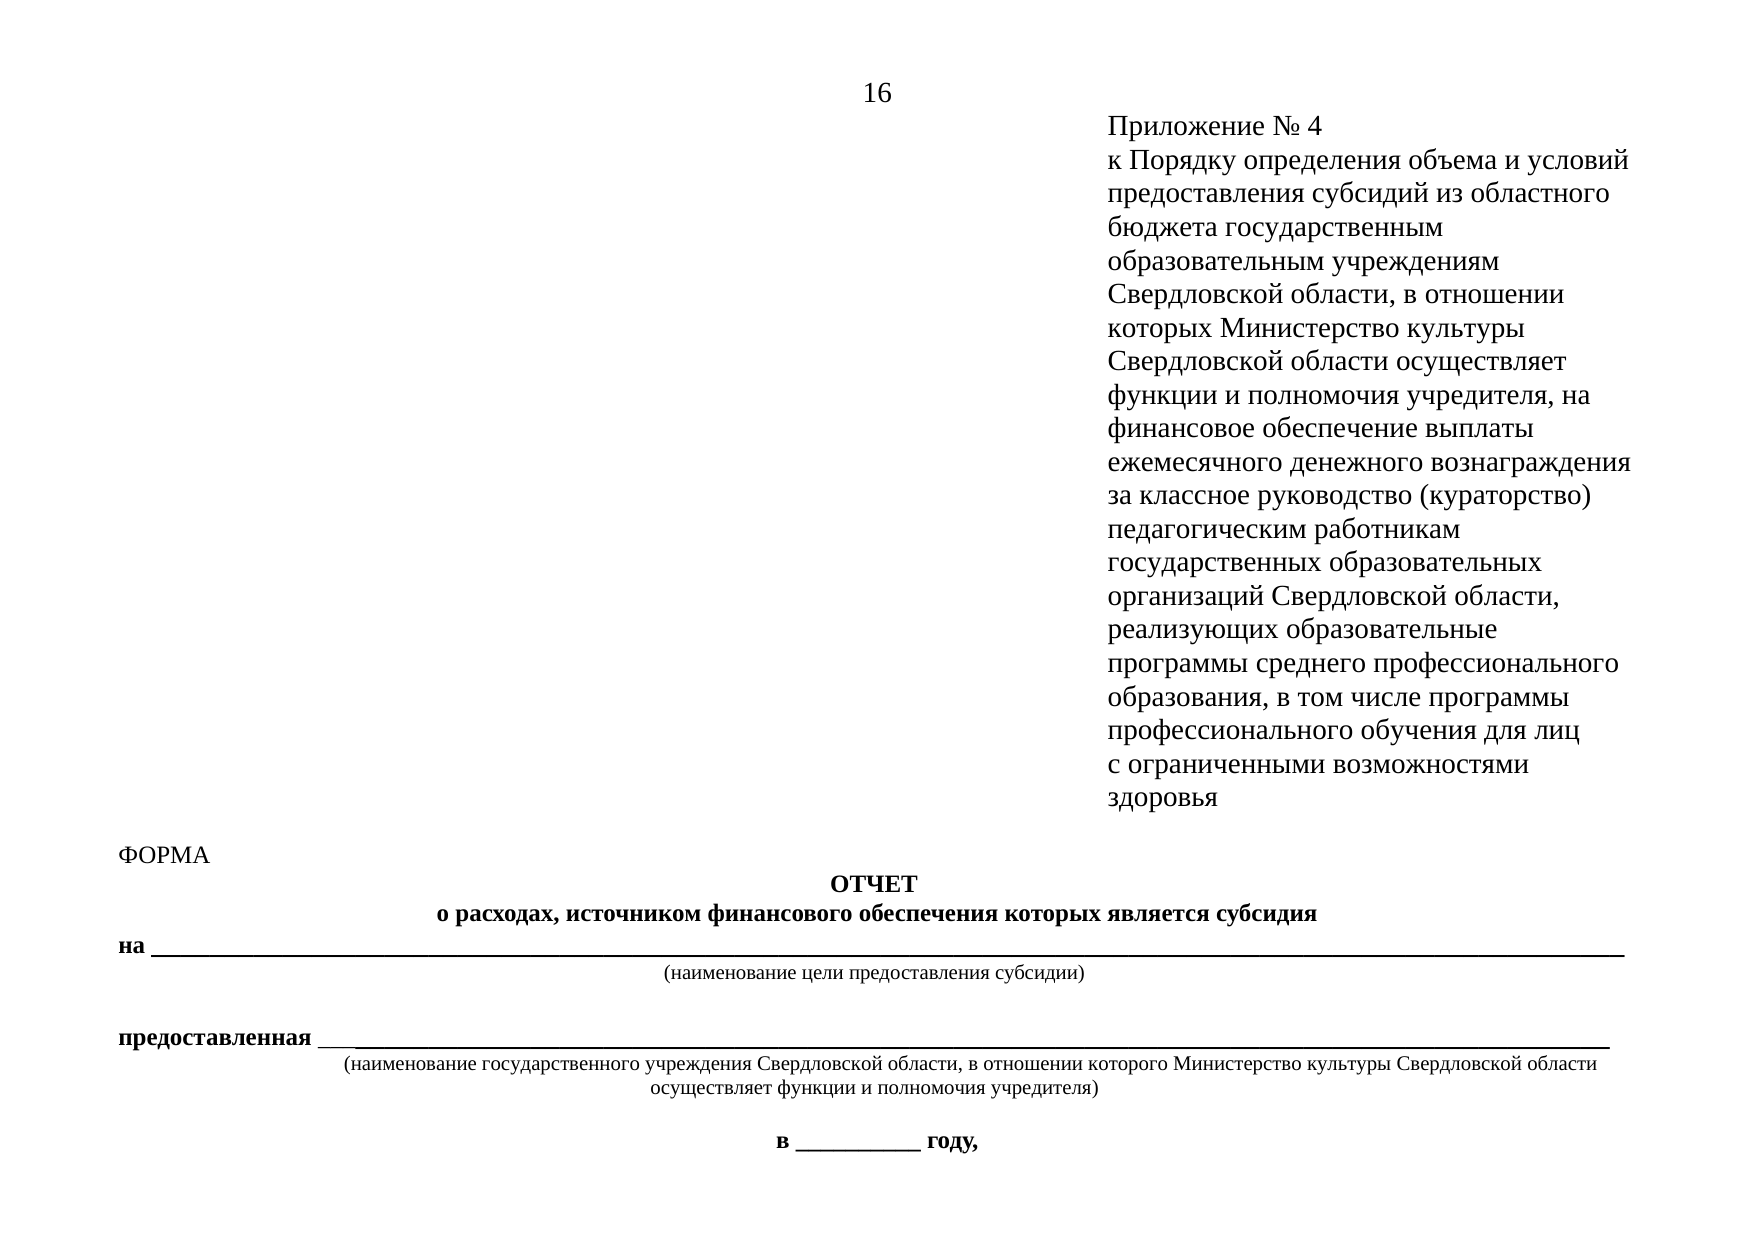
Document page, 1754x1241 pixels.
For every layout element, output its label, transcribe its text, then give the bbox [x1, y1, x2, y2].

text предоставленная _________________________________________________________________________________________ [118, 1018, 1636, 1051]
text (наименование цели предоставления субсидии) [118, 960, 1636, 984]
text в __________ году, [118, 1126, 1636, 1154]
text о расходах, источником финансового обеспечения которых является субсидия [118, 898, 1636, 926]
text Приложение № 4 [1107, 108, 1636, 142]
text на _____________________________________________________________________________________________________ [118, 926, 1636, 960]
text к Порядку определения объема и условий предоставления субсидий из областного бюджета государственным образовательным учреждениям Свердловской области, в отношении которых Министерство культуры Свердловской области осуществляет функции и полномочия учредителя, на финансовое обеспечение выплаты ежемесячного денежного вознаграждения за классное руководство (кураторство) педагогическим работникам государственных образовательных организаций Свердловской области, реализующих образовательные программы среднего профессионального образования, в том числе программы профессионального обучения для лиц с ограниченными возможностями здоровья [1107, 142, 1636, 813]
text ОТЧЕТ [118, 869, 1636, 898]
text (наименование государственного учреждения Свердловской области, в отношении которого Министерство культуры Свердловской области осуществляет функции и полномочия учредителя) [118, 1051, 1636, 1099]
text ФОРМА [118, 842, 1636, 869]
